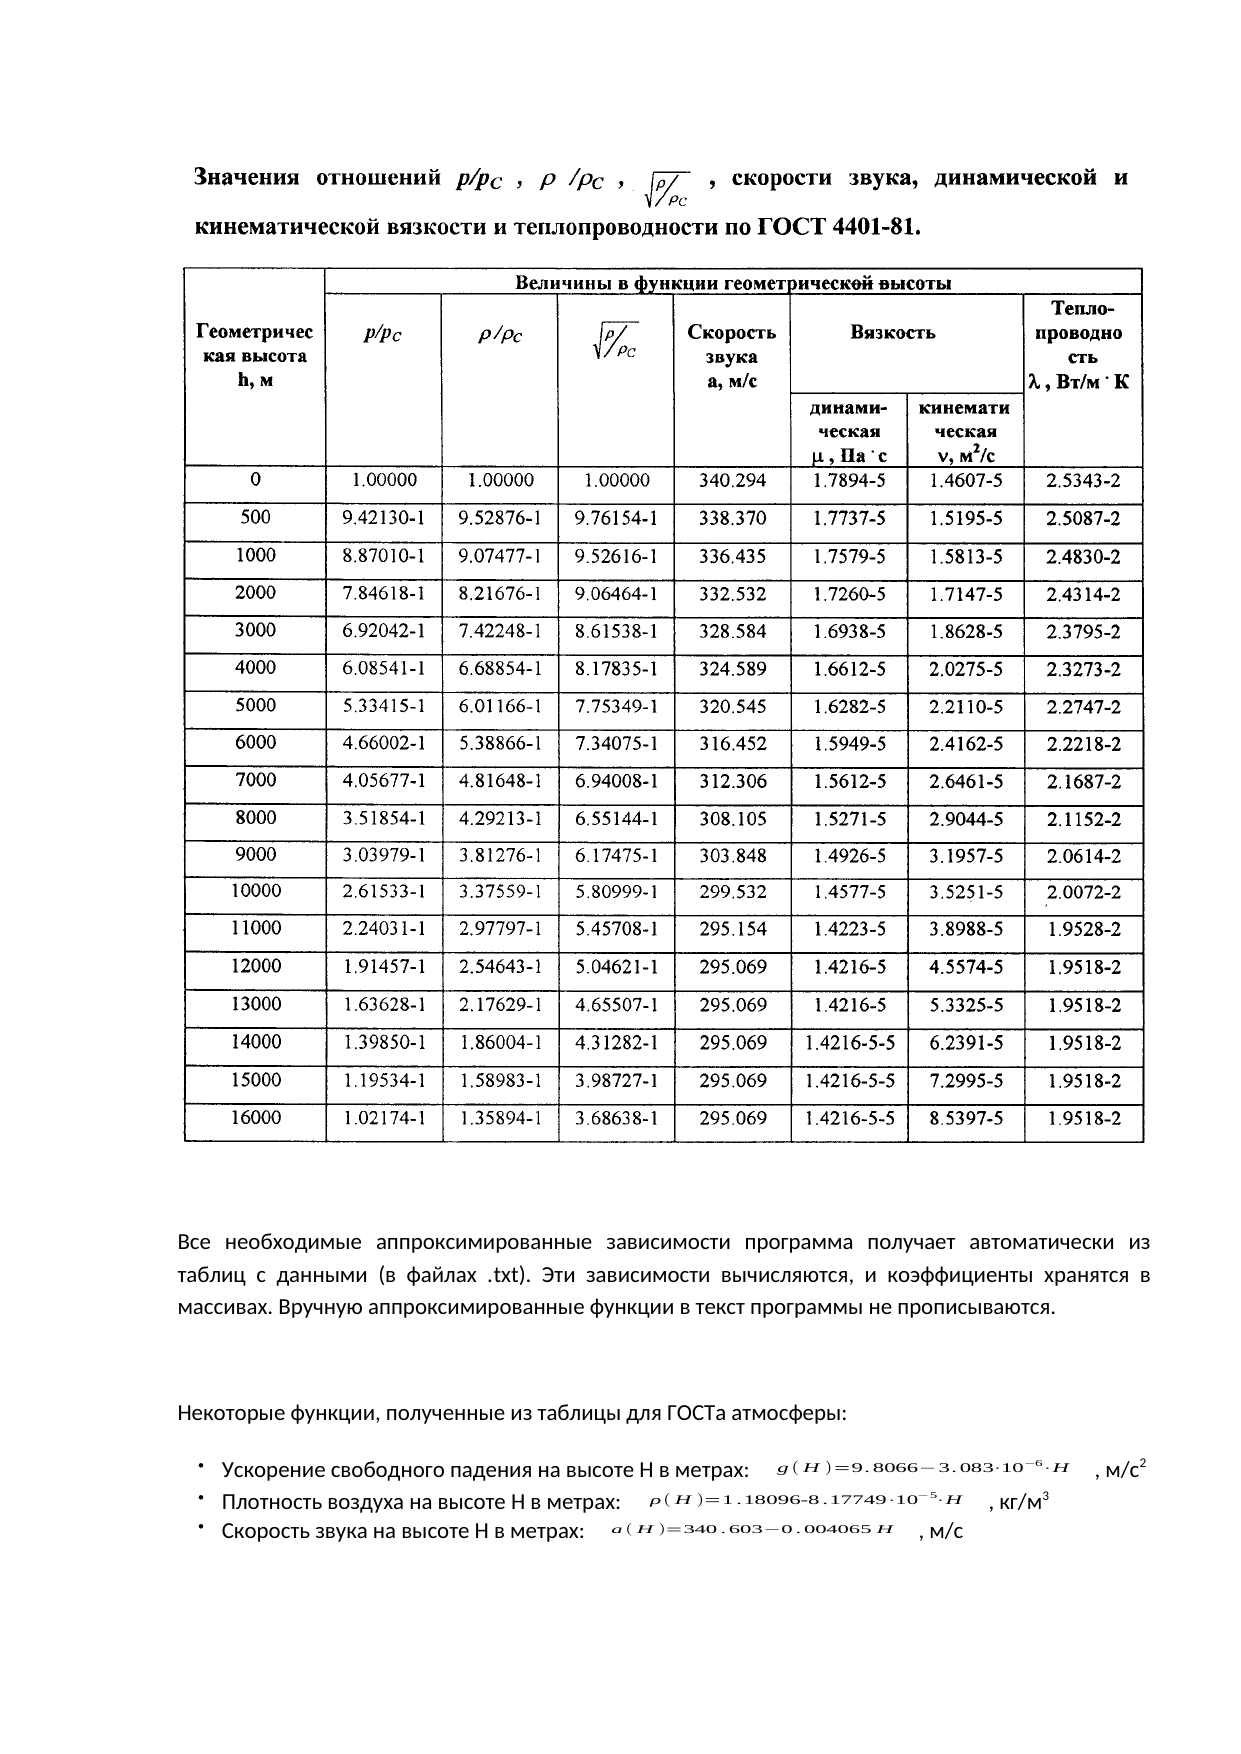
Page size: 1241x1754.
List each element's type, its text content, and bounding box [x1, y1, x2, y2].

text Некоторые функции, полученные из таблицы для ГОСТа атмосферы: [177, 1398, 1152, 1426]
picture [143, 128, 1169, 1171]
list Плотность воздуха на высоте Н в метрах: , кг/м3 [199, 1483, 1152, 1516]
text Все необходимые аппроксимированные зависимости программа получает автоматически из таблиц с данными (в файлах .txt). Эти зависимости вычисляются, и коэффициенты хранятся в массивах. Вручную аппроксимированные функции в текст программы не прописываются. [177, 1227, 1152, 1320]
list Ускорение свободного падения на высоте Н в метрах: , м/с2 [199, 1451, 1152, 1483]
list Скорость звука на высоте Н в метрах: , м/с [199, 1516, 1152, 1544]
